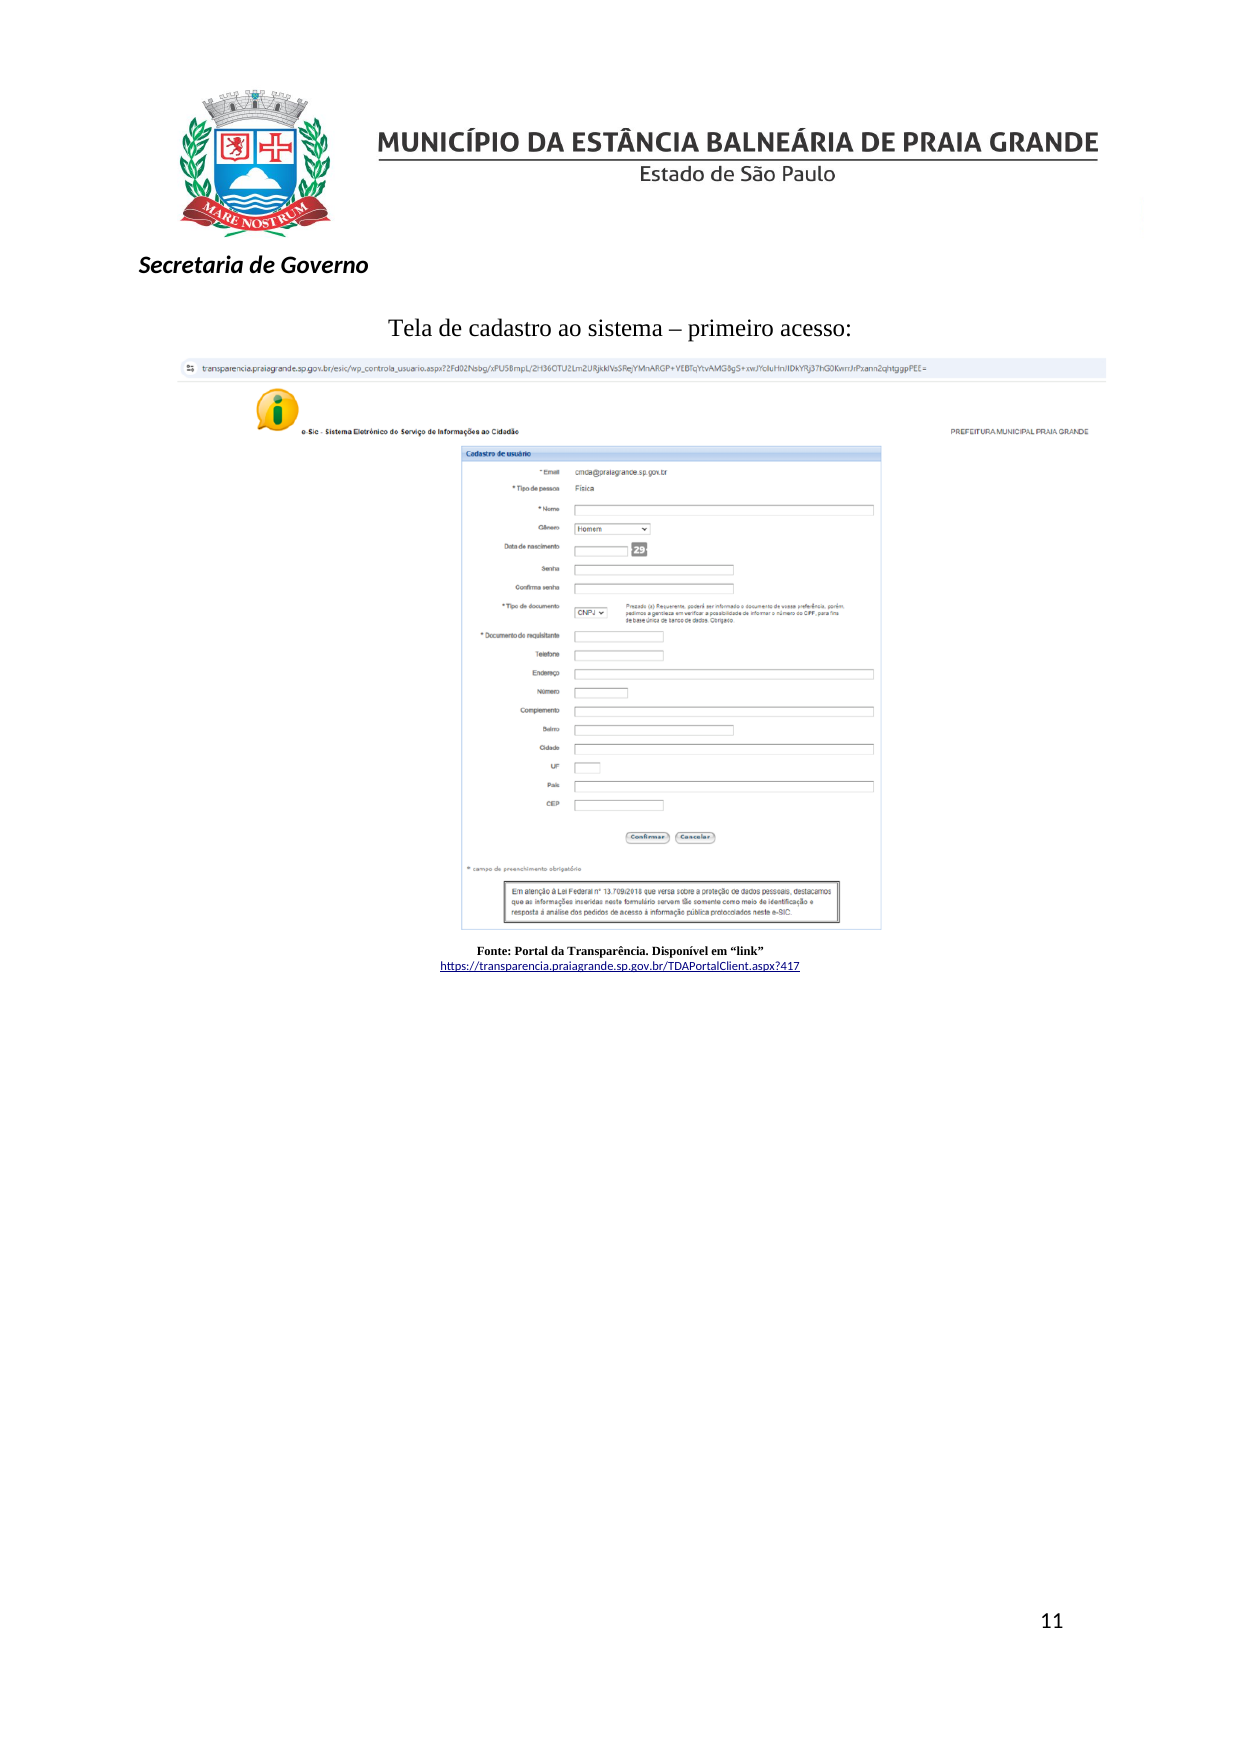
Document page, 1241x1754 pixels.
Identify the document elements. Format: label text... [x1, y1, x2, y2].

text Tela de cadastro ao sistema – primeiro acesso: [177, 313, 1063, 341]
text https://transparencia.praiagrande.sp.gov.br/TDAPortalClient.aspx?417 [177, 958, 1063, 973]
text Fonte: Portal da Transparência. Disponível em “link” [177, 944, 1063, 958]
